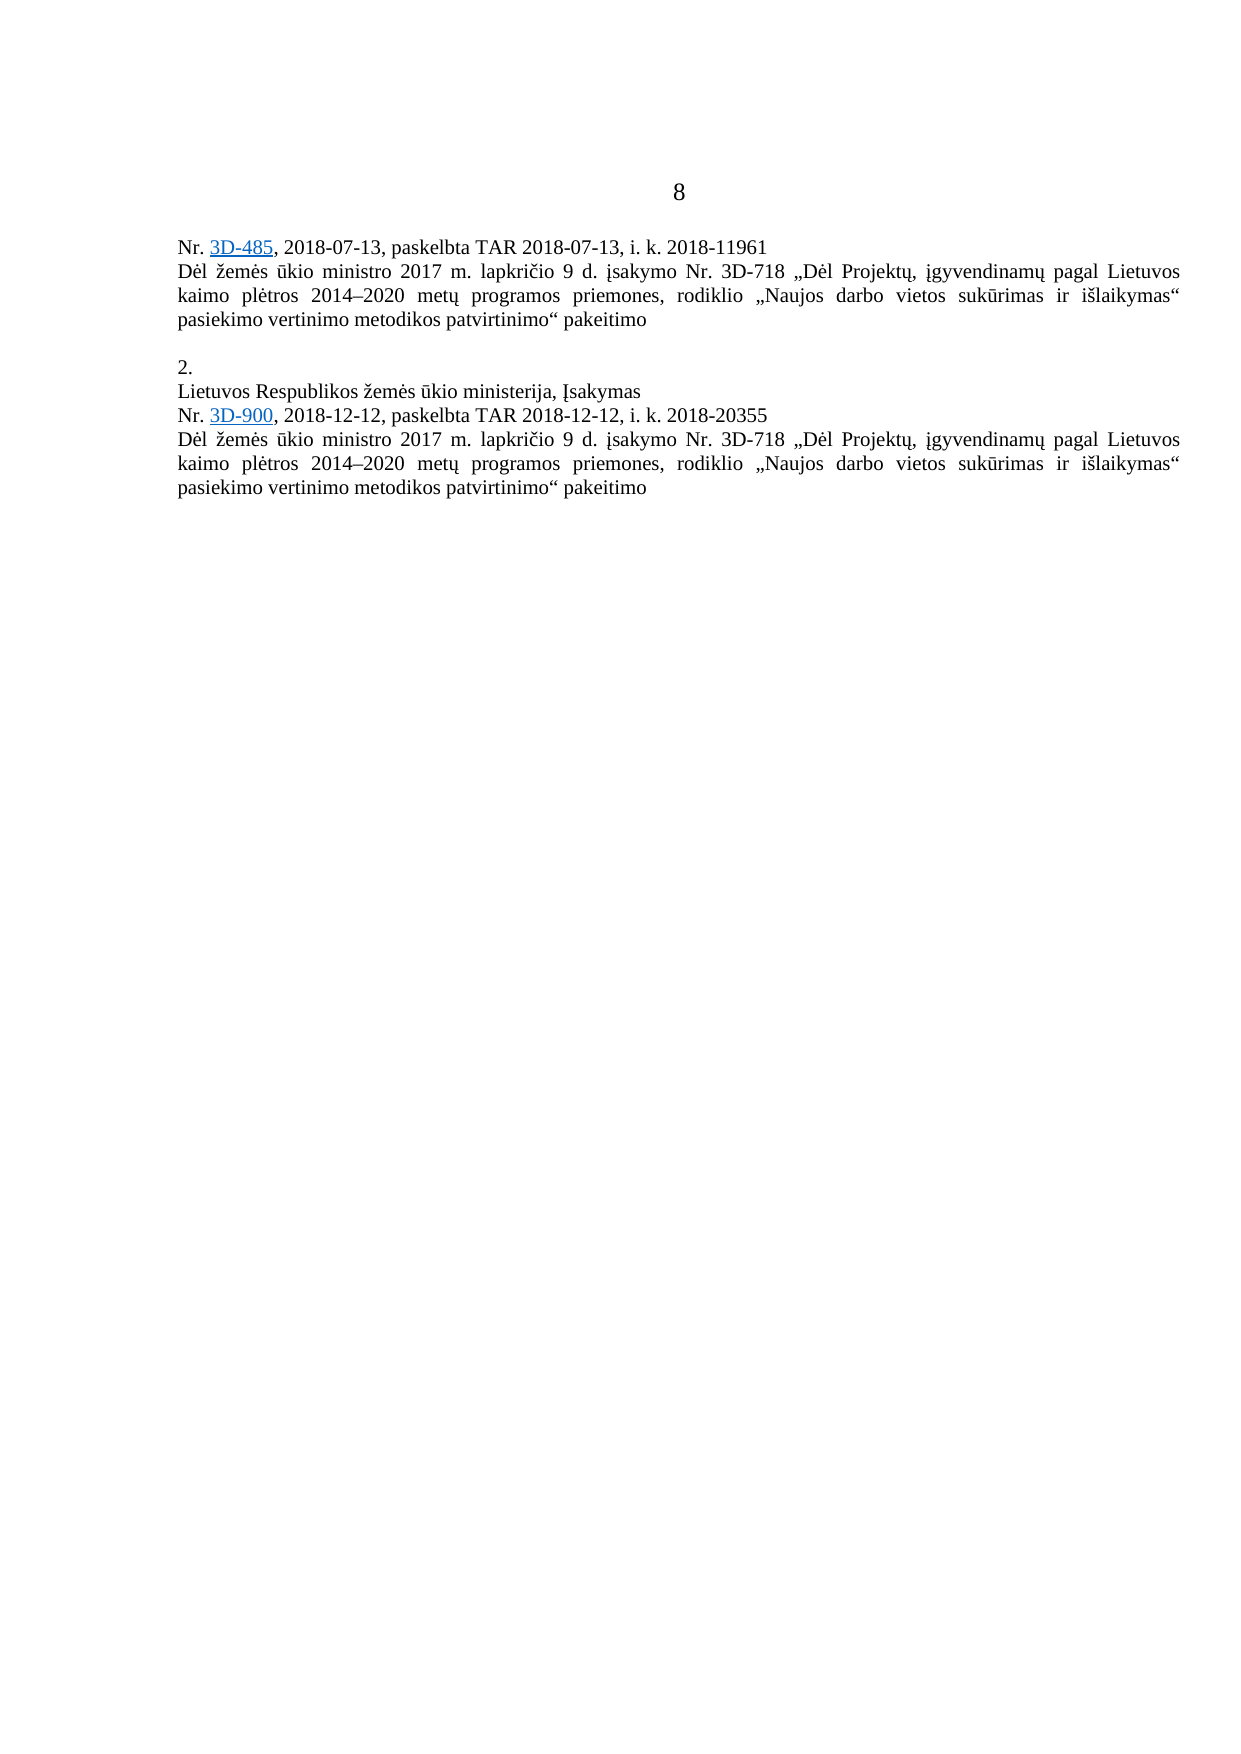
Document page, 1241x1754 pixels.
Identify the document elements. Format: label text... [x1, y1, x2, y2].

text Nr. 3D-900, 2018-12-12, paskelbta TAR 2018-12-12, i. k. 2018-20355 [177, 403, 1181, 427]
text Lietuvos Respublikos žemės ūkio ministerija, Įsakymas [177, 379, 1181, 403]
text Dėl žemės ūkio ministro 2017 m. lapkričio 9 d. įsakymo Nr. 3D-718 „Dėl Projektų, įgyvendinamų pagal Lietuvos kaimo plėtros 2014–2020 metų programos priemones, rodiklio „Naujos darbo vietos sukūrimas ir išlaikymas“ pasiekimo vertinimo metodikos patvirtinimo“ pakeitimo [177, 427, 1181, 499]
text Dėl žemės ūkio ministro 2017 m. lapkričio 9 d. įsakymo Nr. 3D-718 „Dėl Projektų, įgyvendinamų pagal Lietuvos kaimo plėtros 2014–2020 metų programos priemones, rodiklio „Naujos darbo vietos sukūrimas ir išlaikymas“ pasiekimo vertinimo metodikos patvirtinimo“ pakeitimo [177, 259, 1181, 331]
text 2. [177, 355, 1181, 379]
text Nr. 3D-485, 2018-07-13, paskelbta TAR 2018-07-13, i. k. 2018-11961 [177, 235, 1181, 259]
